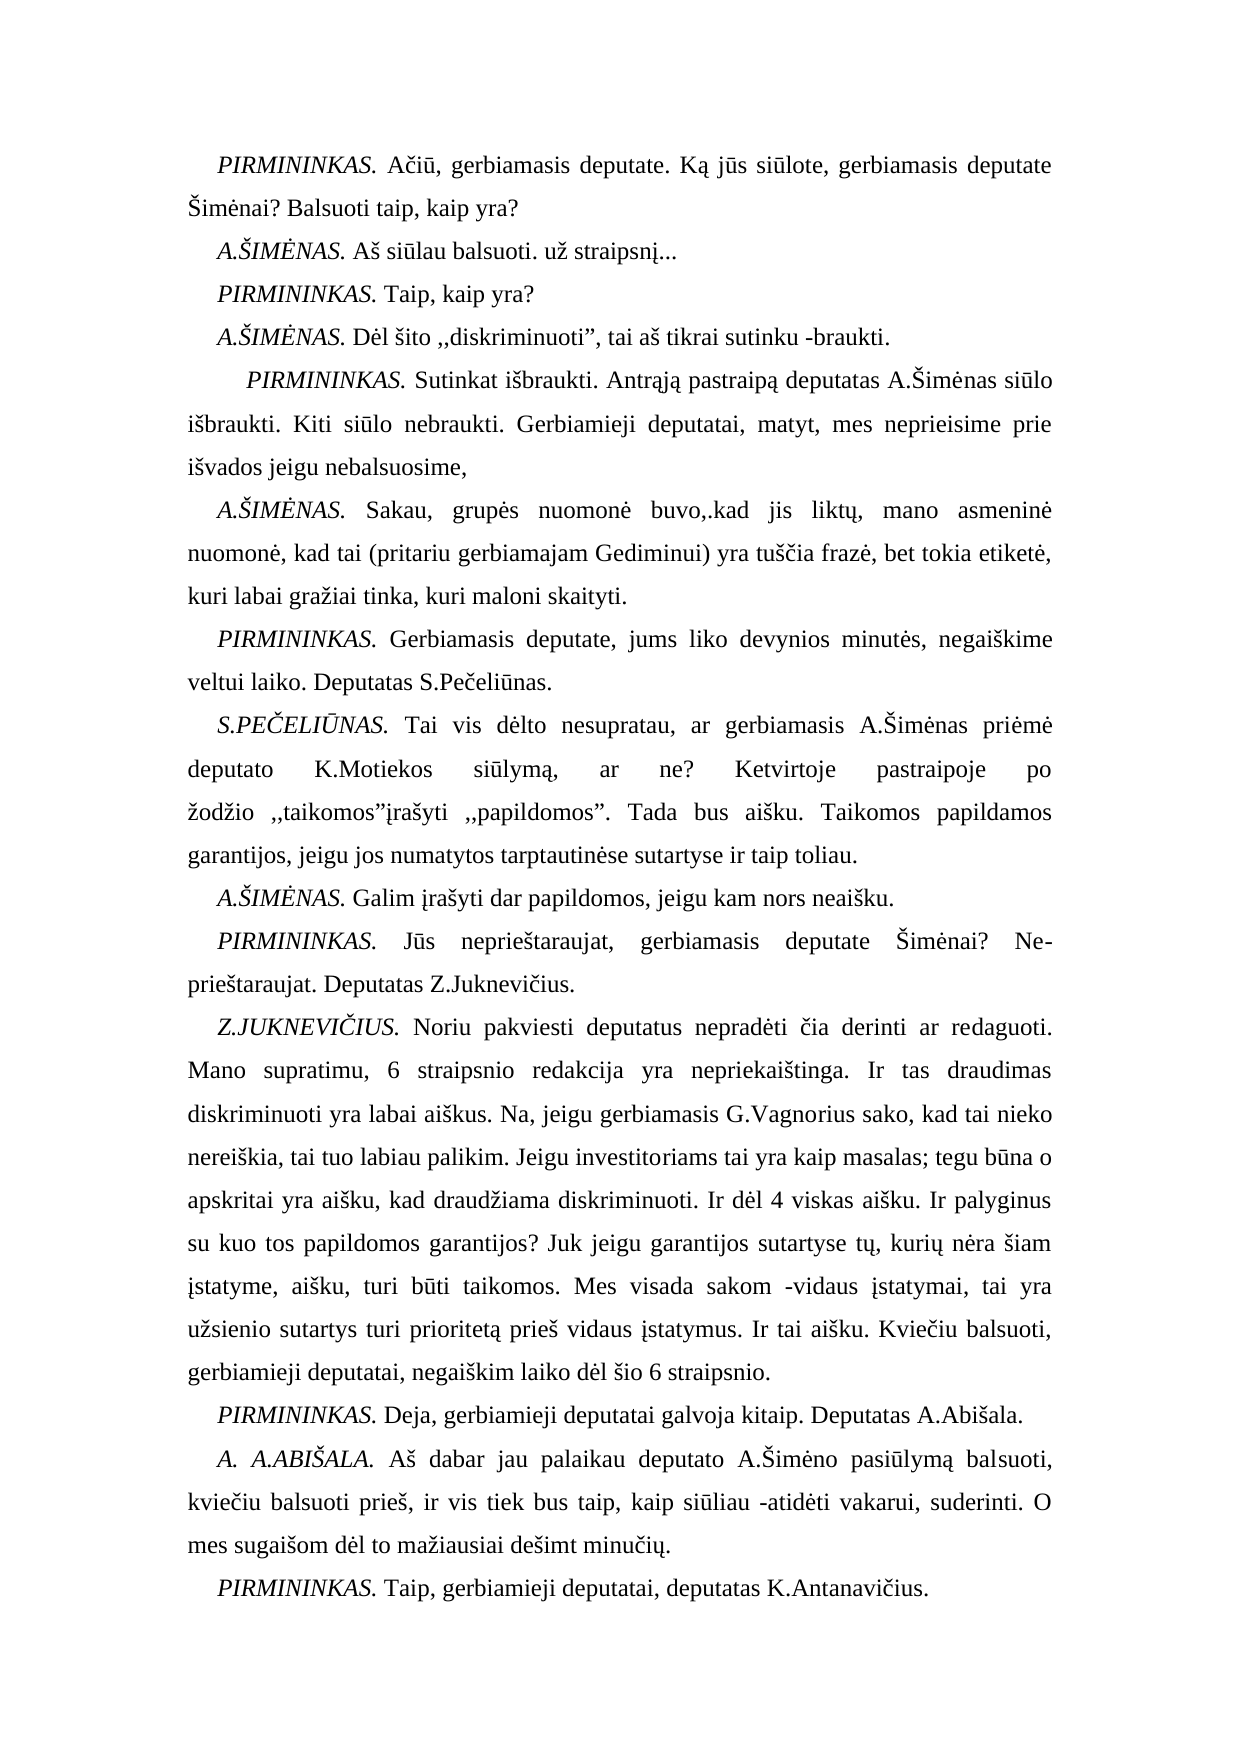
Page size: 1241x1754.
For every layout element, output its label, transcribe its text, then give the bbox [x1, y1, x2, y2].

text PIRMININKAS. Ačiū, gerbiamasis deputate. Ką jūs siūlote, gerbiamasis deputate Šimėnai? Balsuoti taip, kaip yra? [187, 150, 1053, 222]
text PIRMININKAS. Deja, gerbiamieji deputatai galvoja kitaip. Deputatas A.Abišala. [187, 1401, 1053, 1429]
text PIRMININKAS. Taip, kaip yra? [187, 279, 1053, 308]
text A.ŠIMĖNAS. Sakau, grupės nuomonė buvo,.kad jis liktų, mano asmeninė nuomonė, kad tai (pritariu gerbiamajam Gediminui) yra tuščia frazė, bet tokia etiketė, kuri labai gražiai tinka, kuri maloni skaityti. [187, 495, 1053, 610]
text PIRMININKAS. Jūs neprieštaraujat, gerbiamasis deputate Šimėnai? Ne­prieštaraujat. Deputatas Z.Juknevičius. [187, 926, 1053, 998]
text PIRMININKAS. Taip, gerbiamieji deputatai, deputatas K.Antanavičius. [187, 1573, 1053, 1602]
text A. A.ABIŠALA. Aš dabar jau palaikau deputato A.Šimėno pasiūlymą bal­suoti, kviečiu balsuoti prieš, ir vis tiek bus taip, kaip siūliau -atidėti vakarui, suderinti. O mes sugaišom dėl to mažiausiai dešimt minučių. [187, 1444, 1053, 1559]
text Z.JUKNEVIČIUS. Noriu pakviesti deputatus nepradėti čia derinti ar re­daguoti. Mano supratimu, 6 straipsnio redakcija yra nepriekaištinga. Ir tas draudimas diskriminuoti yra labai aiškus. Na, jeigu gerbiamasis G.Vagno­rius sako, kad tai nieko nereiškia, tai tuo labiau palikim. Jeigu investito­riams tai yra kaip masalas; tegu būna o apskritai yra aišku, kad draudžiama diskriminuoti. Ir dėl 4 viskas aišku. Ir palyginus su kuo tos papildomos garantijos? Juk jeigu garantijos sutartyse tų, kurių nėra šiam įstatyme, aišku, turi būti taikomos. Mes visada sakom -vidaus įstatymai, tai yra užsienio sutartys turi prioritetą prieš vidaus įstatymus. Ir tai aišku. Kviečiu balsuoti, gerbiamieji deputatai, negaiškim laiko dėl šio 6 straipsnio. [187, 1012, 1053, 1386]
text PIRMININKAS. Sutinkat išbraukti. Antrąją pastraipą deputatas A.Šimė­nas siūlo išbraukti. Kiti siūlo nebraukti. Gerbiamieji deputatai, matyt, mes neprieisime prie išvados jeigu nebalsuosime, [187, 366, 1053, 481]
text S.PEČELIŪNAS. Tai vis dėlto nesupratau, ar gerbiamasis A.Šimėnas pri­ėmė deputato K.Motiekos siūlymą, ar ne? Ketvirtoje pastraipoje po žodžio ,,taikomos”įrašyti ,,papildomos”. Tada bus aišku. Taikomos papildamos garantijos, jeigu jos numatytos tarptautinėse sutartyse ir taip toliau. [187, 711, 1053, 869]
text A.ŠIMĖNAS. Aš siūlau balsuoti. už straipsnį... [187, 236, 1053, 265]
text A.ŠIMĖNAS. Galim įrašyti dar papildomos, jeigu kam nors neaišku. [187, 883, 1053, 912]
text PIRMININKAS. Gerbiamasis deputate, jums liko devynios minutės, ne­gaiškime veltui laiko. Deputatas S.Pečeliūnas. [187, 624, 1053, 696]
text A.ŠIMĖNAS. Dėl šito ,,diskriminuoti”, tai aš tikrai sutinku -braukti. [187, 322, 1053, 351]
